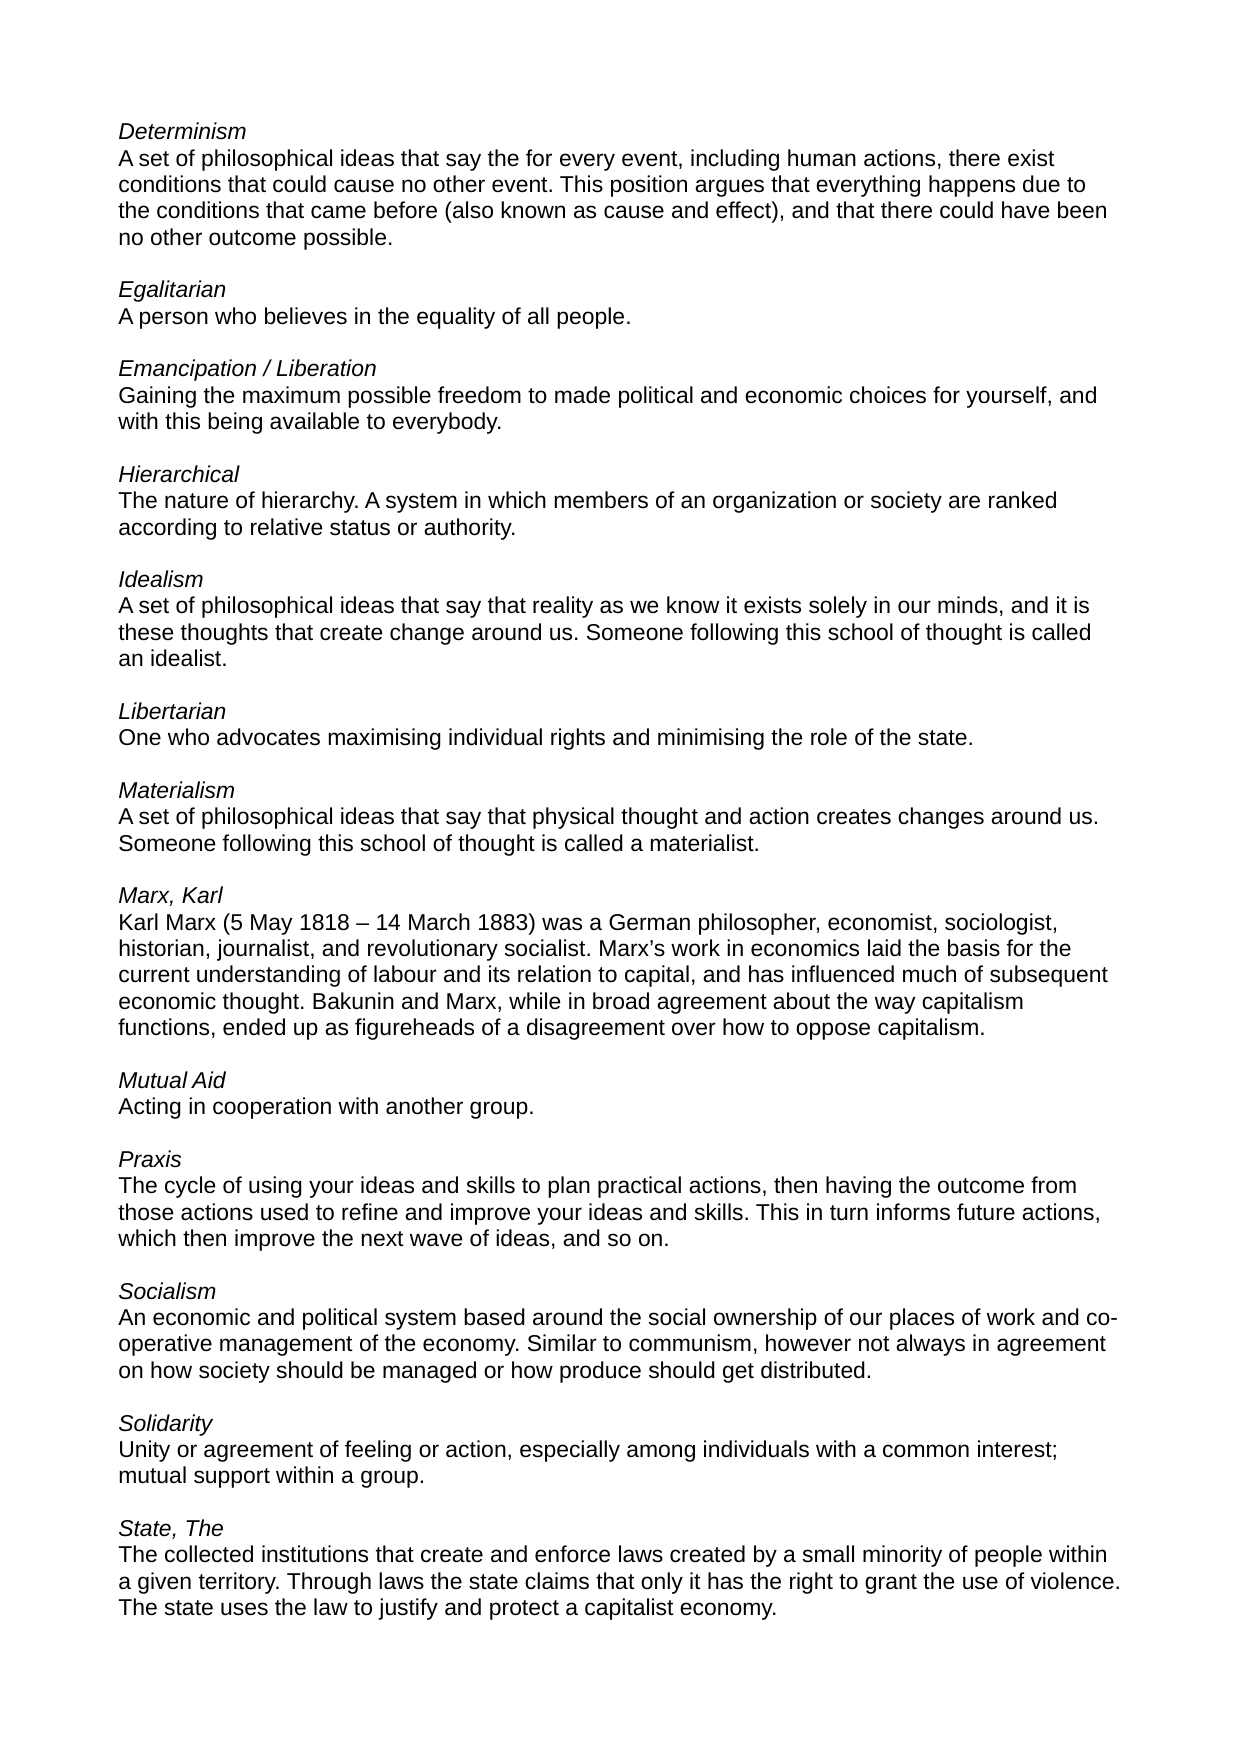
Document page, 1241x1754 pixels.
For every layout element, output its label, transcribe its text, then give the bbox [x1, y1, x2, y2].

text Acting in cooperation with another group. [118, 1093, 1122, 1119]
text Egalitarian [118, 276, 1122, 303]
text Karl Marx (5 May 1818 – 14 March 1883) was a German philosopher, economist, sociologist, historian, journalist, and revolutionary socialist. Marx’s work in economics laid the basis for the current understanding of labour and its relation to capital, and has influenced much of subsequent economic thought. Bakunin and Marx, while in broad agreement about the way capitalism functions, ended up as figureheads of a disagreement over how to oppose capitalism. [118, 909, 1122, 1041]
text The nature of hierarchy. A system in which members of an organization or society are ranked according to relative status or authority. [118, 487, 1122, 540]
text Marx, Karl [118, 882, 1122, 909]
text The collected institutions that create and enforce laws created by a small minority of people within a given territory. Through laws the state claims that only it has the right to grant the use of violence. The state uses the law to justify and protect a capitalist economy. [118, 1541, 1122, 1620]
text Determinism [118, 118, 1122, 144]
text Hierarchical [118, 461, 1122, 487]
text Mutual Aid [118, 1067, 1122, 1093]
text A set of philosophical ideas that say that physical thought and action creates changes around us. Someone following this school of thought is called a materialist. [118, 803, 1122, 856]
text Idealism [118, 566, 1122, 592]
text Solidarity [118, 1409, 1122, 1436]
text Libertarian [118, 698, 1122, 724]
text The cycle of using your ideas and skills to plan practical actions, then having the outcome from those actions used to refine and improve your ideas and skills. This in turn informs future actions, which then improve the next wave of ideas, and so on. [118, 1172, 1122, 1251]
text Emancipation / Liberation [118, 355, 1122, 382]
text A set of philosophical ideas that say the for every event, including human actions, there exist conditions that could cause no other event. This position argues that everything happens due to the conditions that came before (also known as cause and effect), and that there could have been no other outcome possible. [118, 144, 1122, 250]
text Unity or agreement of feeling or action, especially among individuals with a common interest; mutual support within a group. [118, 1436, 1122, 1488]
text Gaining the maximum possible freedom to made political and economic choices for yourself, and with this being available to everybody. [118, 382, 1122, 434]
text Materialism [118, 777, 1122, 803]
text Praxis [118, 1146, 1122, 1172]
text An economic and political system based around the social ownership of our places of work and co-operative management of the economy. Similar to communism, however not always in agreement on how society should be managed or how produce should get distributed. [118, 1304, 1122, 1383]
text A set of philosophical ideas that say that reality as we know it exists solely in our minds, and it is these thoughts that create change around us. Someone following this school of thought is called an idealist. [118, 592, 1122, 672]
text A person who believes in the equality of all people. [118, 303, 1122, 329]
text One who advocates maximising individual rights and minimising the role of the state. [118, 724, 1122, 751]
text Socialism [118, 1278, 1122, 1304]
text State, The [118, 1515, 1122, 1541]
